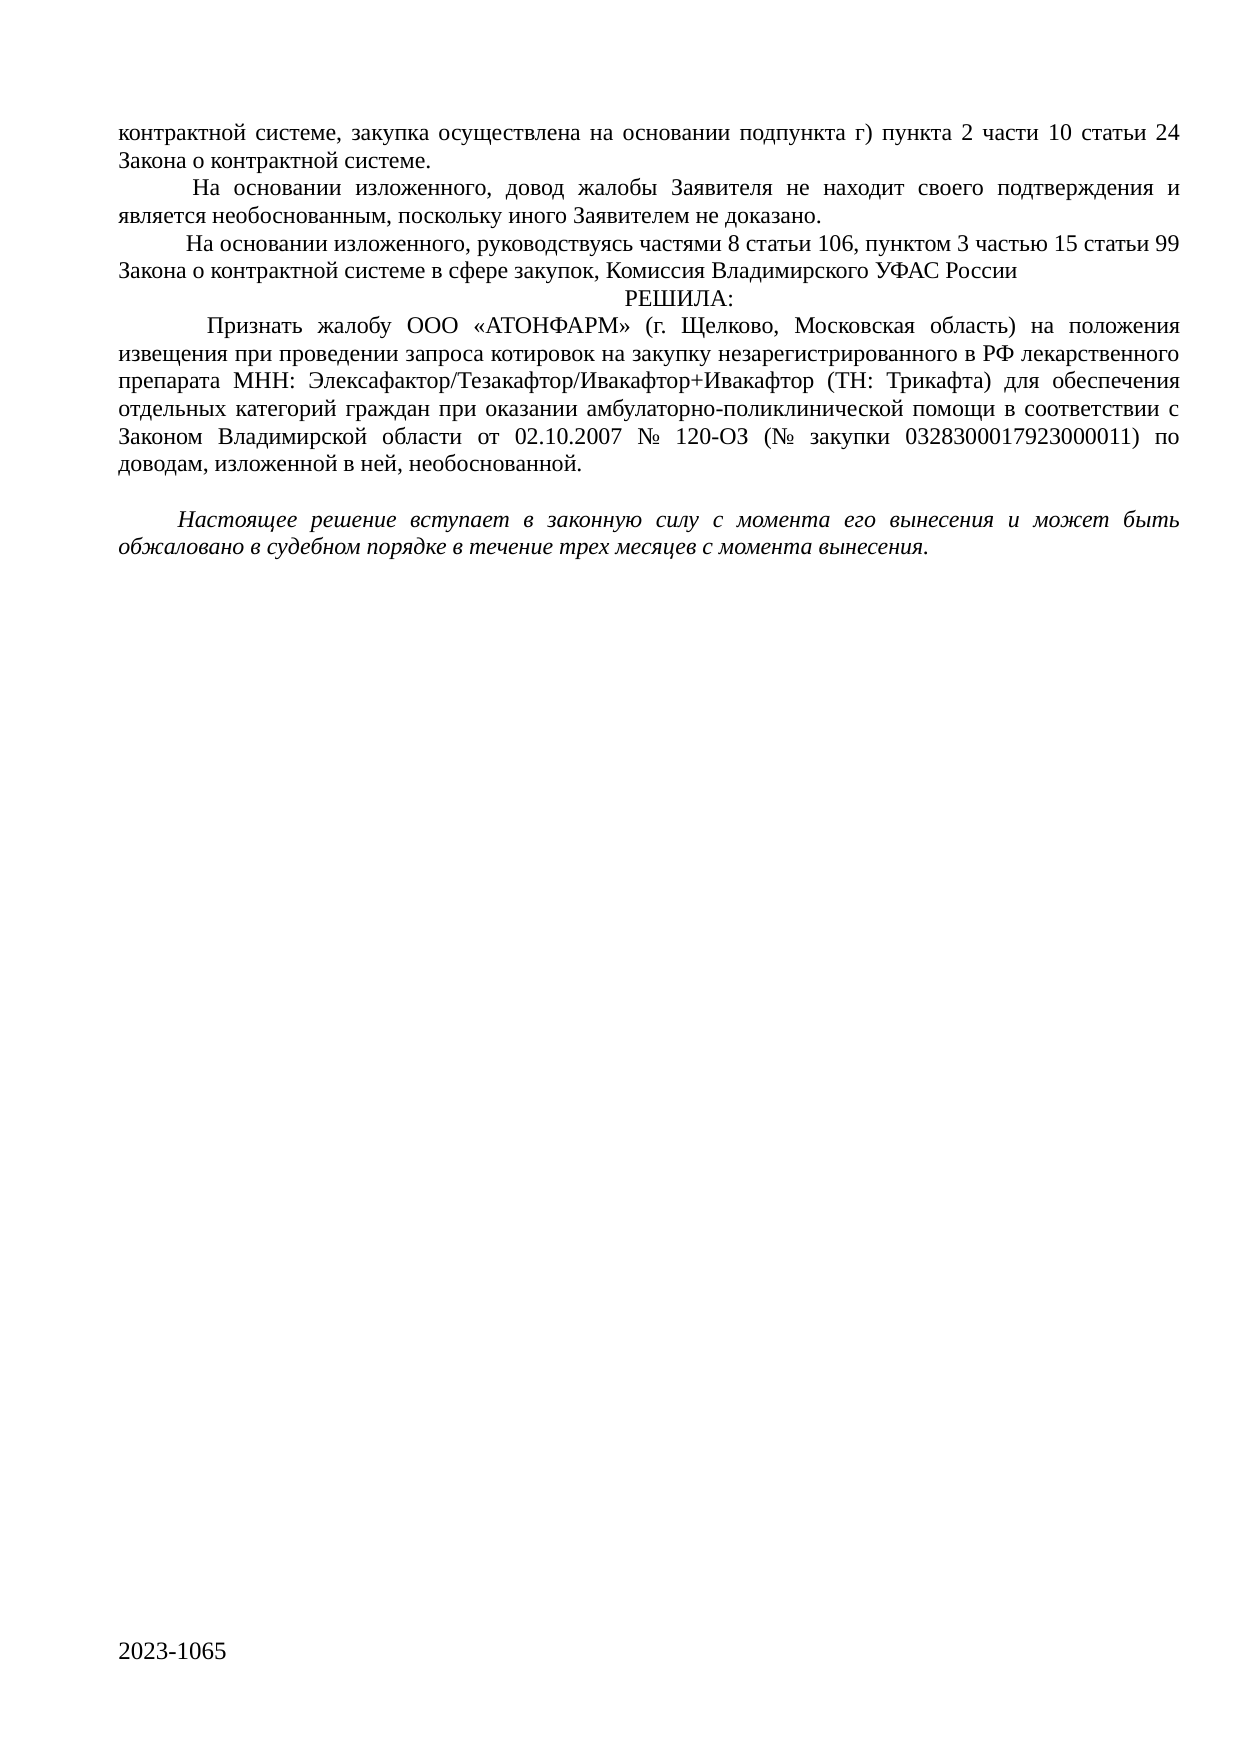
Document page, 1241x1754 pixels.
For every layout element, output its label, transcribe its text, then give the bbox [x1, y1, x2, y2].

text На основании изложенного, довод жалобы Заявителя не находит своего подтверждения и является необоснованным, поскольку иного Заявителем не доказано. [118, 173, 1181, 228]
text РЕШИЛА: [118, 284, 1181, 311]
text контрактной системе, закупка осуществлена на основании подпункта г) пункта 2 части 10 статьи 24 Закона о контрактной системе. [118, 118, 1181, 173]
text Признать жалобу ООО «АТОНФАРМ» (г. Щелково, Московская область) на положения извещения при проведении запроса котировок на закупку незарегистрированного в РФ лекарственного препарата МНН: Элексафактор/Тезакафтор/Ивакафтор+Ивакафтор (ТН: Трикафта) для обеспечения отдельных категорий граждан при оказании амбулаторно-поликлинической помощи в соответствии с Законом Владимирской области от 02.10.2007 № 120-ОЗ (№ закупки 0328300017923000011) по доводам, изложенной в ней, необоснованной. [118, 311, 1181, 477]
text На основании изложенного, руководствуясь частями 8 статьи 106, пунктом 3 частью 15 статьи 99 Закона о контрактной системе в сфере закупок, Комиссия Владимирского УФАС России [118, 228, 1181, 284]
text Настоящее решение вступает в законную силу с момента его вынесения и может быть обжаловано в судебном порядке в течение трех месяцев с момента вынесения. [118, 504, 1181, 560]
